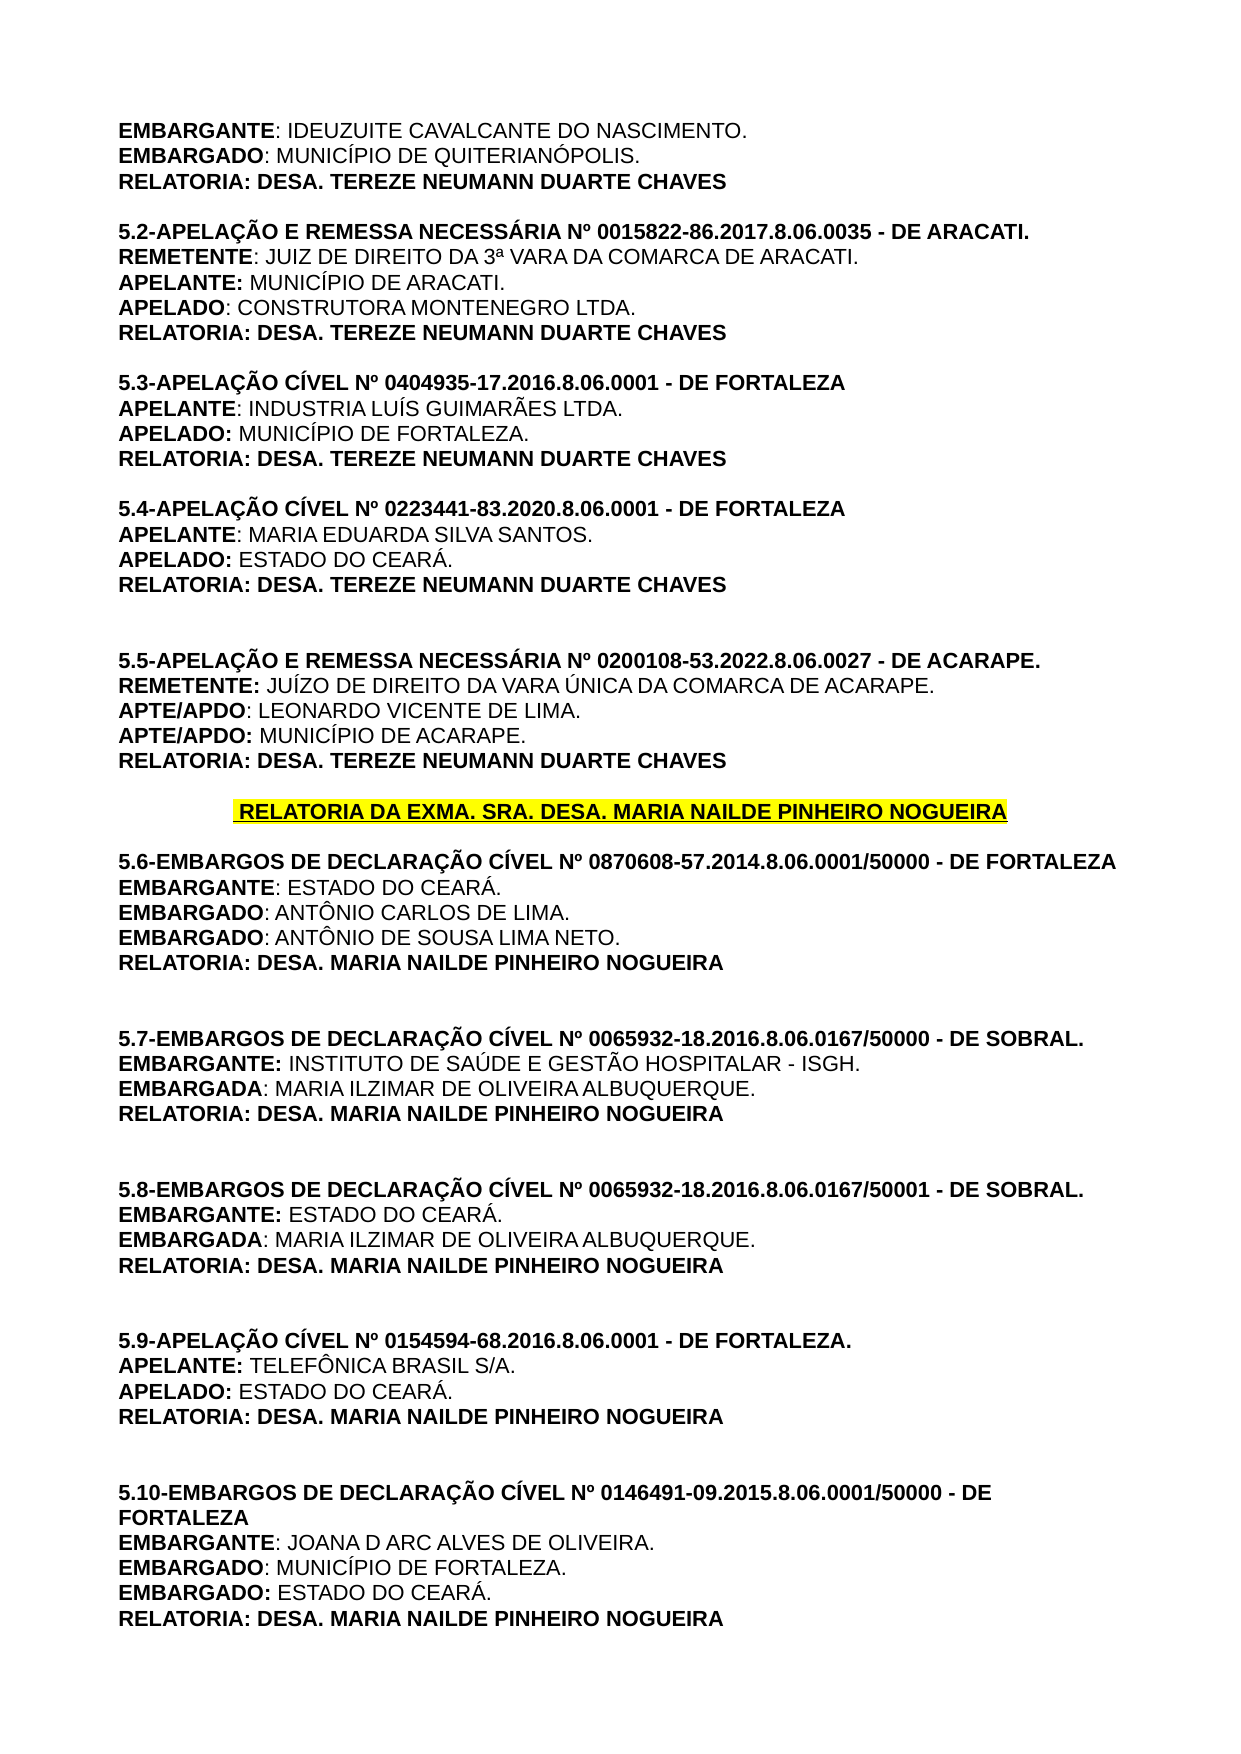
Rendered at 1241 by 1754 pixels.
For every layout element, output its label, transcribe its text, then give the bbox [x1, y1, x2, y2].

text EMBARGADO: ESTADO DO CEARÁ. [118, 1580, 1122, 1605]
text 5.6-EMBARGOS DE DECLARAÇÃO CÍVEL Nº 0870608-57.2014.8.06.0001/50000 - DE FORTALEZA [118, 849, 1122, 874]
text APELANTE: TELEFÔNICA BRASIL S/A. [118, 1353, 1122, 1378]
text 5.7-EMBARGOS DE DECLARAÇÃO CÍVEL Nº 0065932-18.2016.8.06.0167/50000 - DE SOBRAL. [118, 1026, 1122, 1051]
text RELATORIA: DESA. MARIA NAILDE PINHEIRO NOGUEIRA [118, 1101, 1122, 1126]
text RELATORIA DA EXMA. SRA. DESA. MARIA NAILDE PINHEIRO NOGUEIRA [118, 799, 1122, 824]
text APTE/APDO: LEONARDO VICENTE DE LIMA. [118, 698, 1122, 723]
text EMBARGANTE: ESTADO DO CEARÁ. [118, 1202, 1122, 1227]
text 5.5-APELAÇÃO E REMESSA NECESSÁRIA Nº 0200108-53.2022.8.06.0027 - DE ACARAPE. [118, 647, 1122, 673]
text EMBARGANTE: INSTITUTO DE SAÚDE E GESTÃO HOSPITALAR - ISGH. [118, 1051, 1122, 1076]
text RELATORIA: DESA. MARIA NAILDE PINHEIRO NOGUEIRA [118, 1605, 1122, 1631]
text EMBARGADO: MUNICÍPIO DE QUITERIANÓPOLIS. [118, 143, 1122, 168]
text 5.9-APELAÇÃO CÍVEL Nº 0154594-68.2016.8.06.0001 - DE FORTALEZA. [118, 1328, 1122, 1353]
text EMBARGADO: MUNICÍPIO DE FORTALEZA. [118, 1555, 1122, 1580]
text APELANTE: MARIA EDUARDA SILVA SANTOS. [118, 521, 1122, 547]
text APTE/APDO: MUNICÍPIO DE ACARAPE. [118, 723, 1122, 748]
text REMETENTE: JUÍZO DE DIREITO DA VARA ÚNICA DA COMARCA DE ACARAPE. [118, 673, 1122, 698]
text APELADO: ESTADO DO CEARÁ. [118, 547, 1122, 572]
text REMETENTE: JUIZ DE DIREITO DA 3ª VARA DA COMARCA DE ARACATI. [118, 244, 1122, 269]
text RELATORIA: DESA. MARIA NAILDE PINHEIRO NOGUEIRA [118, 1252, 1122, 1278]
text APELADO: ESTADO DO CEARÁ. [118, 1378, 1122, 1404]
text RELATORIA: DESA. TEREZE NEUMANN DUARTE CHAVES [118, 446, 1122, 471]
text RELATORIA: DESA. TEREZE NEUMANN DUARTE CHAVES [118, 168, 1122, 194]
text APELANTE: MUNICÍPIO DE ARACATI. [118, 269, 1122, 294]
text EMBARGANTE: ESTADO DO CEARÁ. [118, 874, 1122, 899]
text APELANTE: INDUSTRIA LUÍS GUIMARÃES LTDA. [118, 395, 1122, 421]
text 5.10-EMBARGOS DE DECLARAÇÃO CÍVEL Nº 0146491-09.2015.8.06.0001/50000 - DE FORTALEZA [118, 1479, 1122, 1530]
text RELATORIA: DESA. TEREZE NEUMANN DUARTE CHAVES [118, 572, 1122, 597]
text RELATORIA: DESA. TEREZE NEUMANN DUARTE CHAVES [118, 748, 1122, 773]
text 5.4-APELAÇÃO CÍVEL Nº 0223441-83.2020.8.06.0001 - DE FORTALEZA [118, 496, 1122, 521]
text 5.2-APELAÇÃO E REMESSA NECESSÁRIA Nº 0015822-86.2017.8.06.0035 - DE ARACATI. [118, 219, 1122, 244]
text EMBARGANTE: JOANA D ARC ALVES DE OLIVEIRA. [118, 1530, 1122, 1555]
text RELATORIA: DESA. MARIA NAILDE PINHEIRO NOGUEIRA [118, 1404, 1122, 1429]
text RELATORIA: DESA. TEREZE NEUMANN DUARTE CHAVES [118, 320, 1122, 345]
text EMBARGADO: ANTÔNIO DE SOUSA LIMA NETO. [118, 925, 1122, 950]
text EMBARGADA: MARIA ILZIMAR DE OLIVEIRA ALBUQUERQUE. [118, 1076, 1122, 1101]
text EMBARGADA: MARIA ILZIMAR DE OLIVEIRA ALBUQUERQUE. [118, 1227, 1122, 1252]
text RELATORIA: DESA. MARIA NAILDE PINHEIRO NOGUEIRA [118, 950, 1122, 975]
text EMBARGADO: ANTÔNIO CARLOS DE LIMA. [118, 899, 1122, 925]
text 5.3-APELAÇÃO CÍVEL Nº 0404935-17.2016.8.06.0001 - DE FORTALEZA [118, 370, 1122, 395]
text APELADO: CONSTRUTORA MONTENEGRO LTDA. [118, 294, 1122, 320]
text EMBARGANTE: IDEUZUITE CAVALCANTE DO NASCIMENTO. [118, 118, 1122, 143]
text APELADO: MUNICÍPIO DE FORTALEZA. [118, 421, 1122, 446]
text 5.8-EMBARGOS DE DECLARAÇÃO CÍVEL Nº 0065932-18.2016.8.06.0167/50001 - DE SOBRAL. [118, 1177, 1122, 1202]
